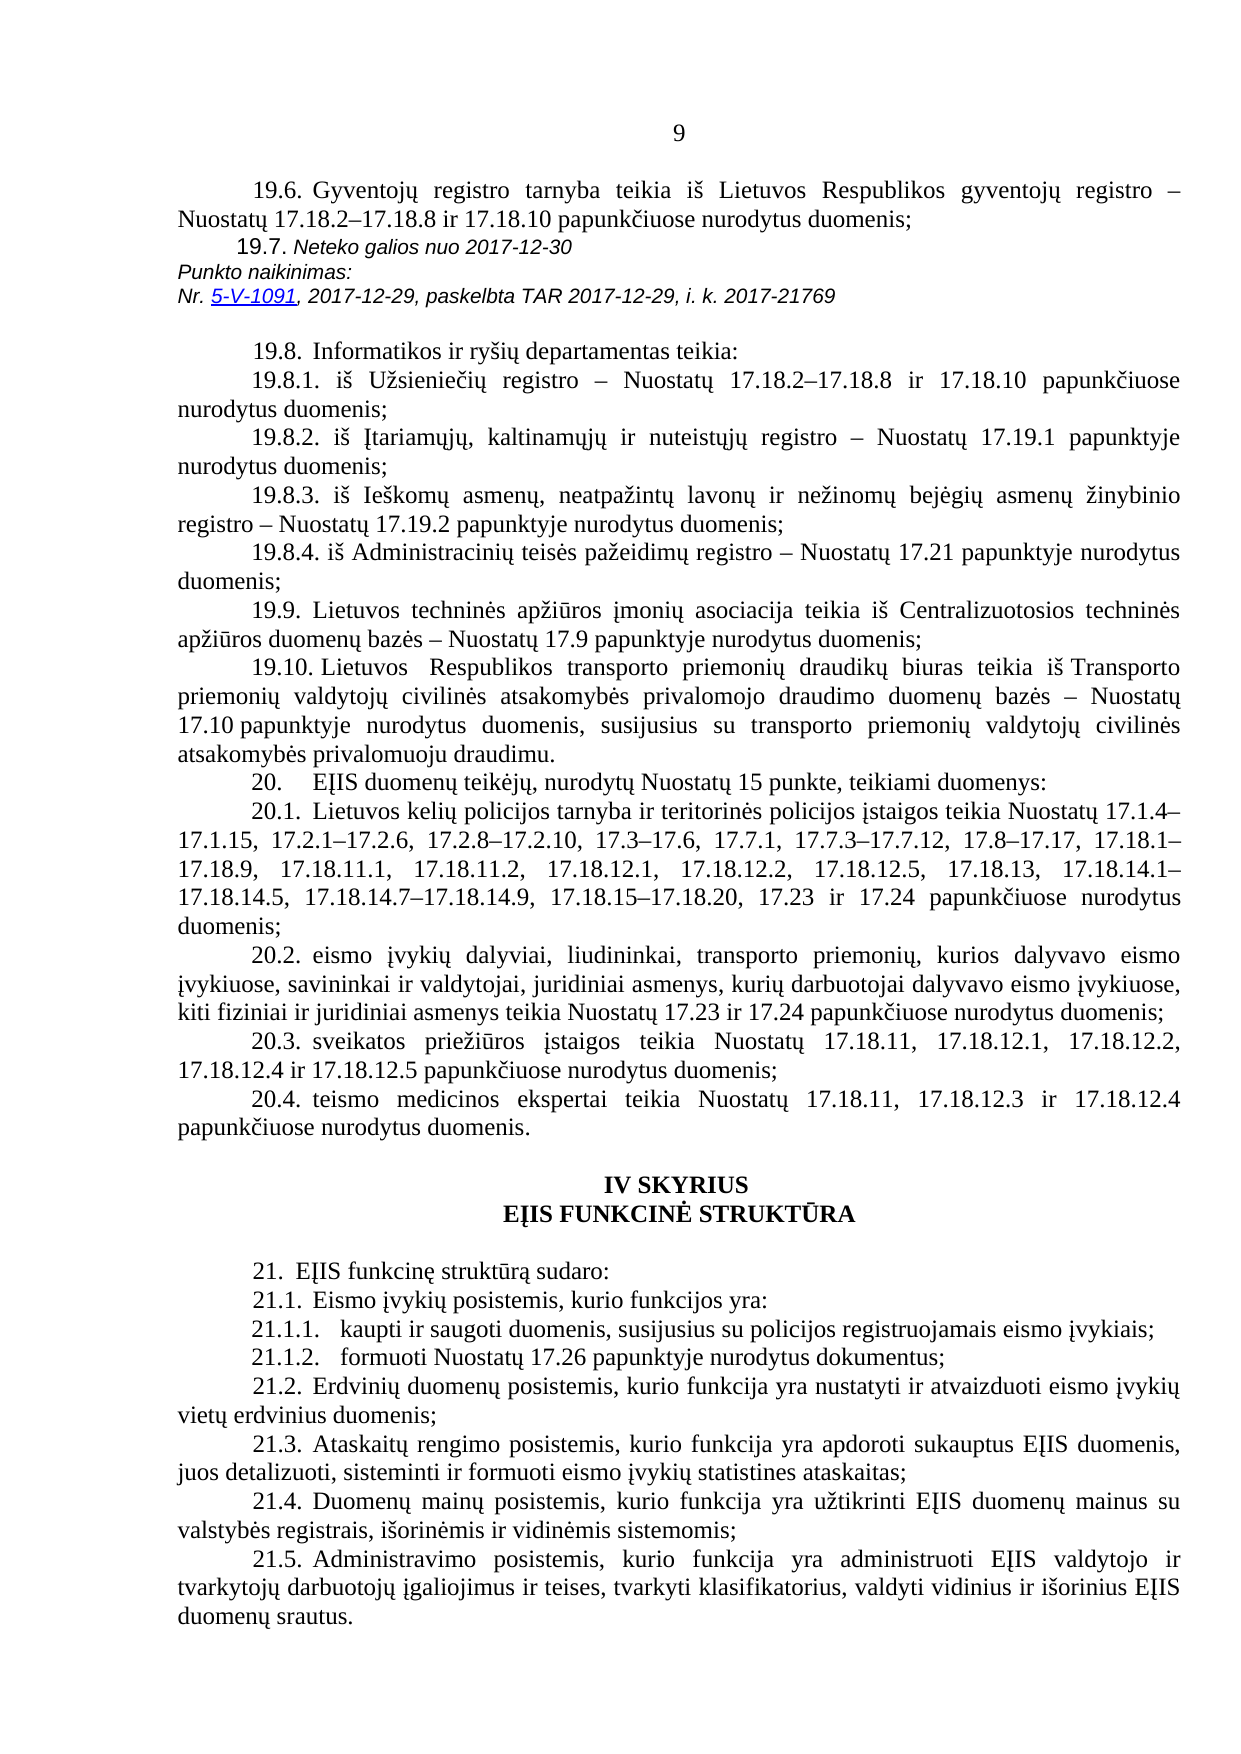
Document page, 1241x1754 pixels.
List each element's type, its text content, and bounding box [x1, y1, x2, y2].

text 21.1. Eismo įvykių posistemis, kurio funkcijos yra: [177, 1285, 1181, 1314]
text 19.10. Lietuvos Respublikos transporto priemonių draudikų biuras teikia iš Transporto priemonių valdytojų civilinės atsakomybės privalomojo draudimo duomenų bazės – Nuostatų 17.10 papunktyje nurodytus duomenis, susijusius su transporto priemonių valdytojų civilinės atsakomybės privalomuoju draudimu. [177, 652, 1181, 767]
text 21.5. Administravimo posistemis, kurio funkcija yra administruoti EĮIS valdytojo ir tvarkytojų darbuotojų įgaliojimus ir teises, tvarkyti klasifikatorius, valdyti vidinius ir išorinius EĮIS duomenų srautus. [177, 1544, 1181, 1630]
text 21. EĮIS funkcinę struktūrą sudaro: [177, 1256, 1181, 1285]
text 20.3. sveikatos priežiūros įstaigos teikia Nuostatų 17.18.11, 17.18.12.1, 17.18.12.2, 17.18.12.4 ir 17.18.12.5 papunkčiuose nurodytus duomenis; [177, 1026, 1181, 1084]
text 19.8.3. iš Ieškomų asmenų, neatpažintų lavonų ir nežinomų bejėgių asmenų žinybinio registro – Nuostatų 17.19.2 papunktyje nurodytus duomenis; [177, 480, 1181, 537]
text 20.1. Lietuvos kelių policijos tarnyba ir teritorinės policijos įstaigos teikia Nuostatų 17.1.4–17.1.15, 17.2.1–17.2.6, 17.2.8–17.2.10, 17.3–17.6, 17.7.1, 17.7.3–17.7.12, 17.8–17.17, 17.18.1–17.18.9, 17.18.11.1, 17.18.11.2, 17.18.12.1, 17.18.12.2, 17.18.12.5, 17.18.13, 17.18.14.1–17.18.14.5, 17.18.14.7–17.18.14.9, 17.18.15–17.18.20, 17.23 ir 17.24 papunkčiuose nurodytus duomenis; [177, 796, 1181, 940]
text 19.7. Neteko galios nuo 2017-12-30 [177, 233, 1181, 259]
text 19.8.2. iš Įtariamųjų, kaltinamųjų ir nuteistųjų registro – Nuostatų 17.19.1 papunktyje nurodytus duomenis; [177, 422, 1181, 480]
text 19.8.1. iš Užsieniečių registro – Nuostatų 17.18.2–17.18.8 ir 17.18.10 papunkčiuose nurodytus duomenis; [177, 365, 1181, 422]
text 19.8. Informatikos ir ryšių departamentas teikia: [177, 336, 1181, 365]
text 21.1.1. kaupti ir saugoti duomenis, susijusius su policijos registruojamais eismo įvykiais; [177, 1314, 1181, 1342]
text 20.2. eismo įvykių dalyviai, liudininkai, transporto priemonių, kurios dalyvavo eismo įvykiuose, savininkai ir valdytojai, juridiniai asmenys, kurių darbuotojai dalyvavo eismo įvykiuose, kiti fiziniai ir juridiniai asmenys teikia Nuostatų 17.23 ir 17.24 papunkčiuose nurodytus duomenis; [177, 940, 1181, 1026]
text IV SKYRIUS [177, 1170, 1181, 1199]
text Punkto naikinimas: [177, 259, 1181, 283]
text 19.9. Lietuvos techninės apžiūros įmonių asociacija teikia iš Centralizuotosios techninės apžiūros duomenų bazės – Nuostatų 17.9 papunktyje nurodytus duomenis; [177, 595, 1181, 652]
text 19.8.4. iš Administracinių teisės pažeidimų registro – Nuostatų 17.21 papunktyje nurodytus duomenis; [177, 537, 1181, 595]
text 21.1.2. formuoti Nuostatų 17.26 papunktyje nurodytus dokumentus; [177, 1342, 1181, 1371]
text 19.6. Gyventojų registro tarnyba teikia iš Lietuvos Respublikos gyventojų registro – Nuostatų 17.18.2–17.18.8 ir 17.18.10 papunkčiuose nurodytus duomenis; [177, 176, 1181, 233]
text 21.2. Erdvinių duomenų posistemis, kurio funkcija yra nustatyti ir atvaizduoti eismo įvykių vietų erdvinius duomenis; [177, 1371, 1181, 1429]
text 21.3. Ataskaitų rengimo posistemis, kurio funkcija yra apdoroti sukauptus EĮIS duomenis, juos detalizuoti, sisteminti ir formuoti eismo įvykių statistines ataskaitas; [177, 1429, 1181, 1486]
text 20. EĮIS duomenų teikėjų, nurodytų Nuostatų 15 punkte, teikiami duomenys: [177, 767, 1181, 796]
text Nr. 5-V-1091, 2017-12-29, paskelbta TAR 2017-12-29, i. k. 2017-21769 [177, 283, 1181, 307]
text EĮIS FUNKCINĖ STRUKTŪRA [177, 1199, 1181, 1227]
text 21.4. Duomenų mainų posistemis, kurio funkcija yra užtikrinti EĮIS duomenų mainus su valstybės registrais, išorinėmis ir vidinėmis sistemomis; [177, 1486, 1181, 1544]
text 20.4. teismo medicinos ekspertai teikia Nuostatų 17.18.11, 17.18.12.3 ir 17.18.12.4 papunkčiuose nurodytus duomenis. [177, 1084, 1181, 1141]
